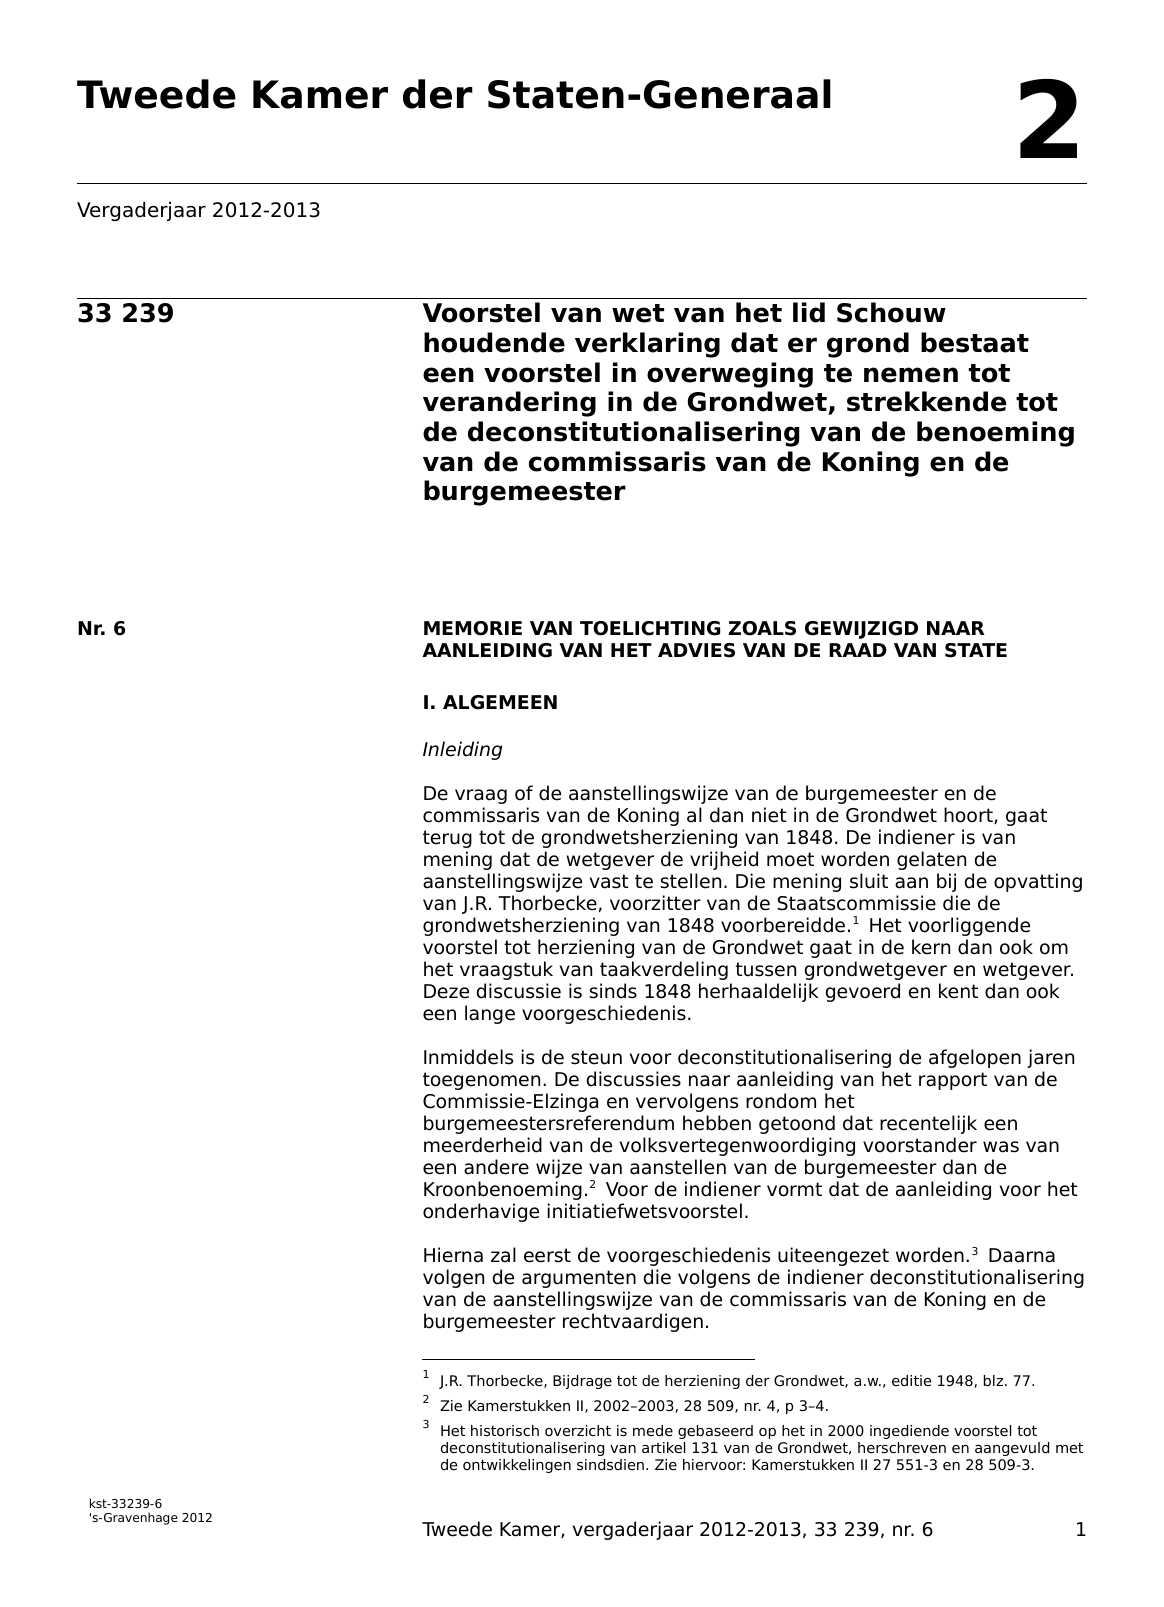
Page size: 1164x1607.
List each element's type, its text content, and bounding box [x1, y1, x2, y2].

subtitle I. ALGEMEEN [422, 692, 1087, 714]
text De vraag of de aanstellingswijze van de burgemeester en de commissaris van de Koning al dan niet in de Grondwet hoort, gaat terug tot de grondwetsherziening van 1848. De indiener is van mening dat de wetgever de vrijheid moet worden gelaten de aanstellingswijze vast te stellen. Die mening sluit aan bij de opvatting van J.R. Thorbecke, voorzitter van de Staatscommissie die de grondwetsherziening van 1848 voorbereidde. Het voorliggende voorstel tot herziening van de Grondwet gaat in de kern dan ook om het vraagstuk van taakverdeling tussen grondwetgever en wetgever. Deze discussie is sinds 1848 herhaaldelijk gevoerd en kent dan ook een lange voorgeschiedenis. [422, 783, 1087, 1025]
subtitle 33 239 Voorstel van wet van het lid Schouw houdende verklaring dat er grond bestaat een voorstel in overweging te nemen tot verandering in de Grondwet, strekkende tot de deconstitutionalisering van de benoeming van de commissaris van de Koning en de burgemeester [77, 299, 1087, 507]
text kst-33239-6 [88, 1497, 323, 1511]
text Hierna zal eerst de voorgeschiedenis uiteengezet worden. Daarna volgen de argumenten die volgens de indiener deconstitutionalisering van de aanstellingswijze van de commissaris van de Koning en de burgemeester rechtvaardigen. [422, 1245, 1087, 1333]
table_header Tweede Kamer der Staten-Generaal [77, 59, 886, 183]
table_cell Vergaderjaar 2012-2013 [77, 184, 1087, 298]
subtitle Nr. 6 MEMORIE VAN TOELICHTING ZOALS GEWIJZIGD NAAR AANLEIDING VAN HET ADVIES VAN DE RAAD VAN STATE [77, 618, 1087, 662]
subtitle Inleiding [422, 739, 1087, 761]
text Zie Kamerstukken II, 2002–2003, 28 509, nr. 4, p 3–4. [422, 1393, 1087, 1416]
text Inmiddels is de steun voor deconstitutionalisering de afgelopen jaren toegenomen. De discussies naar aanleiding van het rapport van de Commissie-Elzinga en vervolgens rondom het burgemeestersreferendum hebben getoond dat recentelijk een meerderheid van de volksvertegenwoordiging voorstander was van een andere wijze van aanstellen van de burgemeester dan de Kroonbenoeming. Voor de indiener vormt dat de aanleiding voor het onderhavige initiatiefwetsvoorstel. [422, 1047, 1087, 1223]
text Het historisch overzicht is mede gebaseerd op het in 2000 ingediende voorstel tot deconstitutionalisering van artikel 131 van de Grondwet, herschreven en aangevuld met de ontwikkelingen sindsdien. Zie hiervoor: Kamerstukken II 27 551-3 en 28 509-3. [422, 1418, 1087, 1474]
text J.R. Thorbecke, Bijdrage tot de herziening der Grondwet, a.w., editie 1948, blz. 77. [422, 1368, 1087, 1391]
table_header 2 [886, 59, 1087, 183]
text 's-Gravenhage 2012 [88, 1511, 323, 1525]
